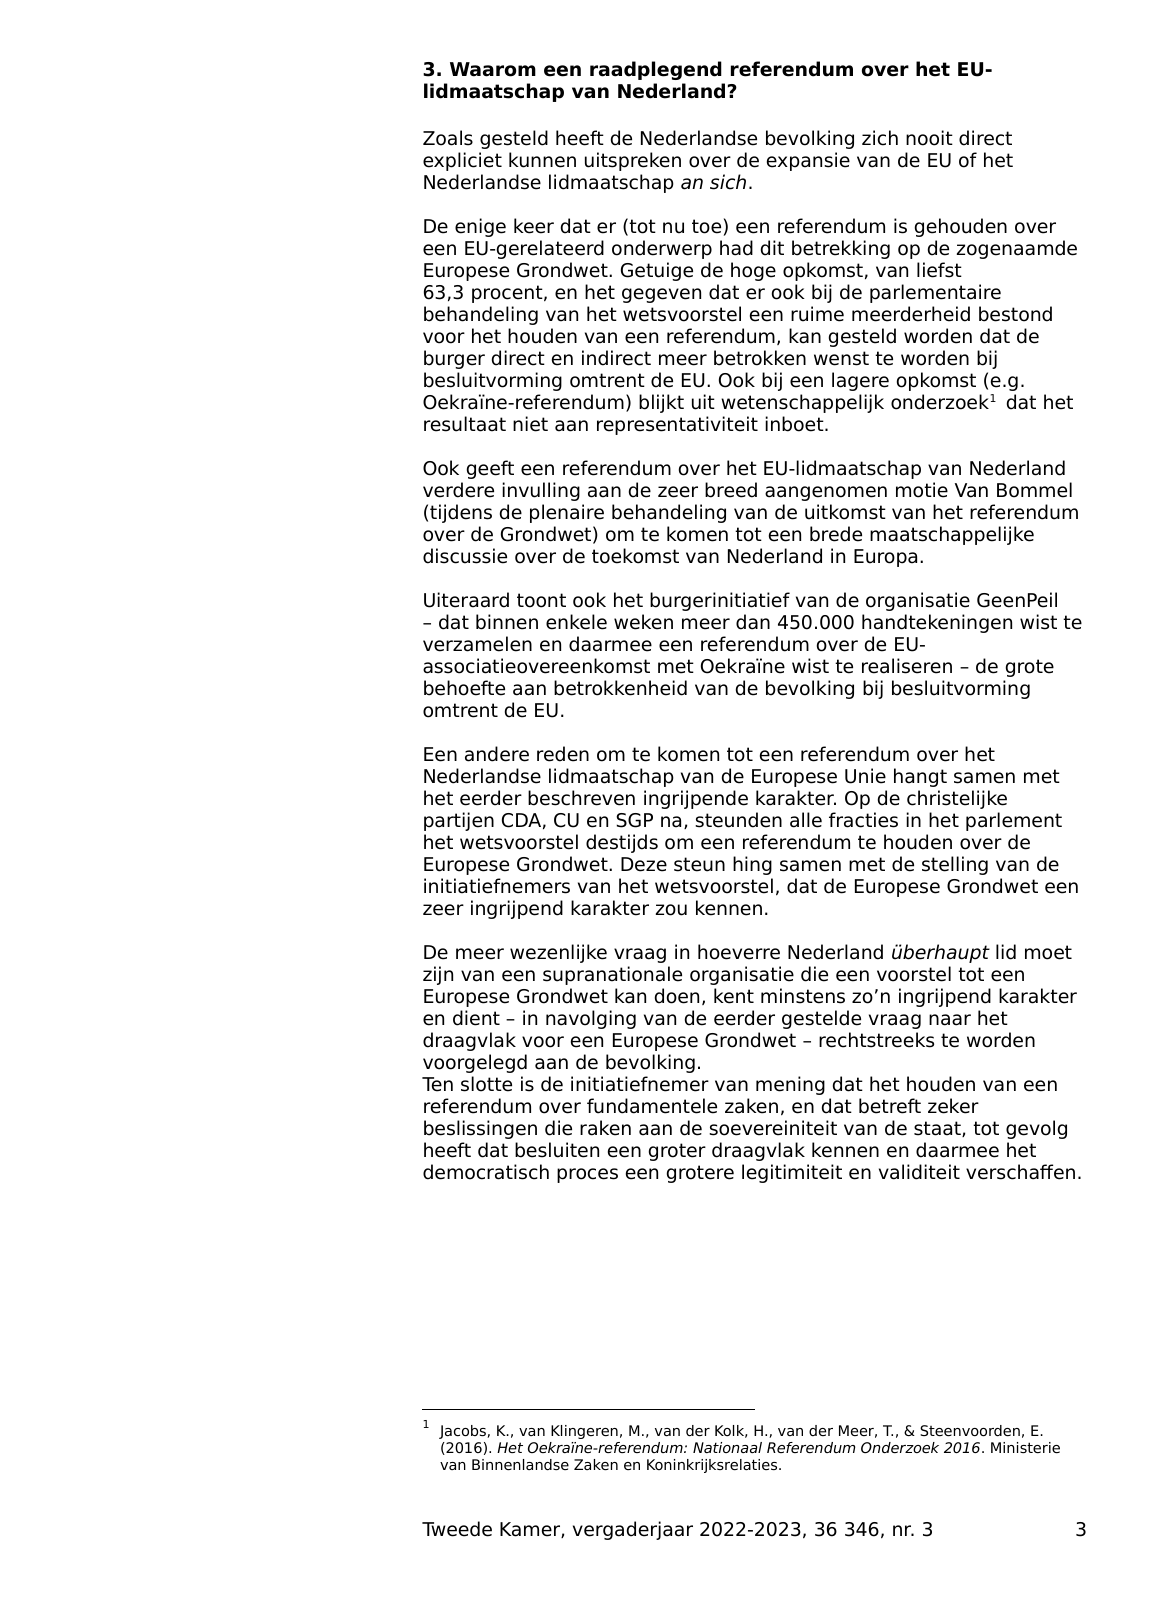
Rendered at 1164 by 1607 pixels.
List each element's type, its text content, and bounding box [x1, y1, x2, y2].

text Jacobs, K., van Klingeren, M., van der Kolk, H., van der Meer, T., & Steenvoorden, E. (2016). Het Oekraïne-referendum: Nationaal Referendum Onderzoek 2016. Ministerie van Binnenlandse Zaken en Koninkrijksrelaties. [422, 1418, 1087, 1474]
text De meer wezenlijke vraag in hoeverre Nederland überhaupt lid moet zijn van een supranationale organisatie die een voorstel tot een Europese Grondwet kan doen, kent minstens zo’n ingrijpend karakter en dient – in navolging van de eerder gestelde vraag naar het draagvlak voor een Europese Grondwet – rechtstreeks te worden voorgelegd aan de bevolking. [422, 942, 1087, 1074]
subtitle 3. Waarom een raadplegend referendum over het EU-lidmaatschap van Nederland? [422, 59, 1087, 103]
text Een andere reden om te komen tot een referendum over het Nederlandse lidmaatschap van de Europese Unie hangt samen met het eerder beschreven ingrijpende karakter. Op de christelijke partijen CDA, CU en SGP na, steunden alle fracties in het parlement het wetsvoorstel destijds om een referendum te houden over de Europese Grondwet. Deze steun hing samen met de stelling van de initiatiefnemers van het wetsvoorstel, dat de Europese Grondwet een zeer ingrijpend karakter zou kennen. [422, 744, 1087, 920]
text De enige keer dat er (tot nu toe) een referendum is gehouden over een EU-gerelateerd onderwerp had dit betrekking op de zogenaamde Europese Grondwet. Getuige de hoge opkomst, van liefst 63,3 procent, en het gegeven dat er ook bij de parlementaire behandeling van het wetsvoorstel een ruime meerderheid bestond voor het houden van een referendum, kan gesteld worden dat de burger direct en indirect meer betrokken wenst te worden bij besluitvorming omtrent de EU. Ook bij een lagere opkomst (e.g. Oekraïne-referendum) blijkt uit wetenschappelijk onderzoek dat het resultaat niet aan representativiteit inboet. [422, 216, 1087, 436]
text Ten slotte is de initiatiefnemer van mening dat het houden van een referendum over fundamentele zaken, en dat betreft zeker beslissingen die raken aan de soevereiniteit van de staat, tot gevolg heeft dat besluiten een groter draagvlak kennen en daarmee het democratisch proces een grotere legitimiteit en validiteit verschaffen. [422, 1074, 1087, 1184]
text Uiteraard toont ook het burgerinitiatief van de organisatie GeenPeil – dat binnen enkele weken meer dan 450.000 handtekeningen wist te verzamelen en daarmee een referendum over de EU-associatieovereenkomst met Oekraïne wist te realiseren – de grote behoefte aan betrokkenheid van de bevolking bij besluitvorming omtrent de EU. [422, 590, 1087, 722]
text Zoals gesteld heeft de Nederlandse bevolking zich nooit direct expliciet kunnen uitspreken over de expansie van de EU of het Nederlandse lidmaatschap an sich. [422, 128, 1087, 194]
text Ook geeft een referendum over het EU-lidmaatschap van Nederland verdere invulling aan de zeer breed aangenomen motie Van Bommel (tijdens de plenaire behandeling van de uitkomst van het referendum over de Grondwet) om te komen tot een brede maatschappelijke discussie over de toekomst van Nederland in Europa. [422, 458, 1087, 568]
